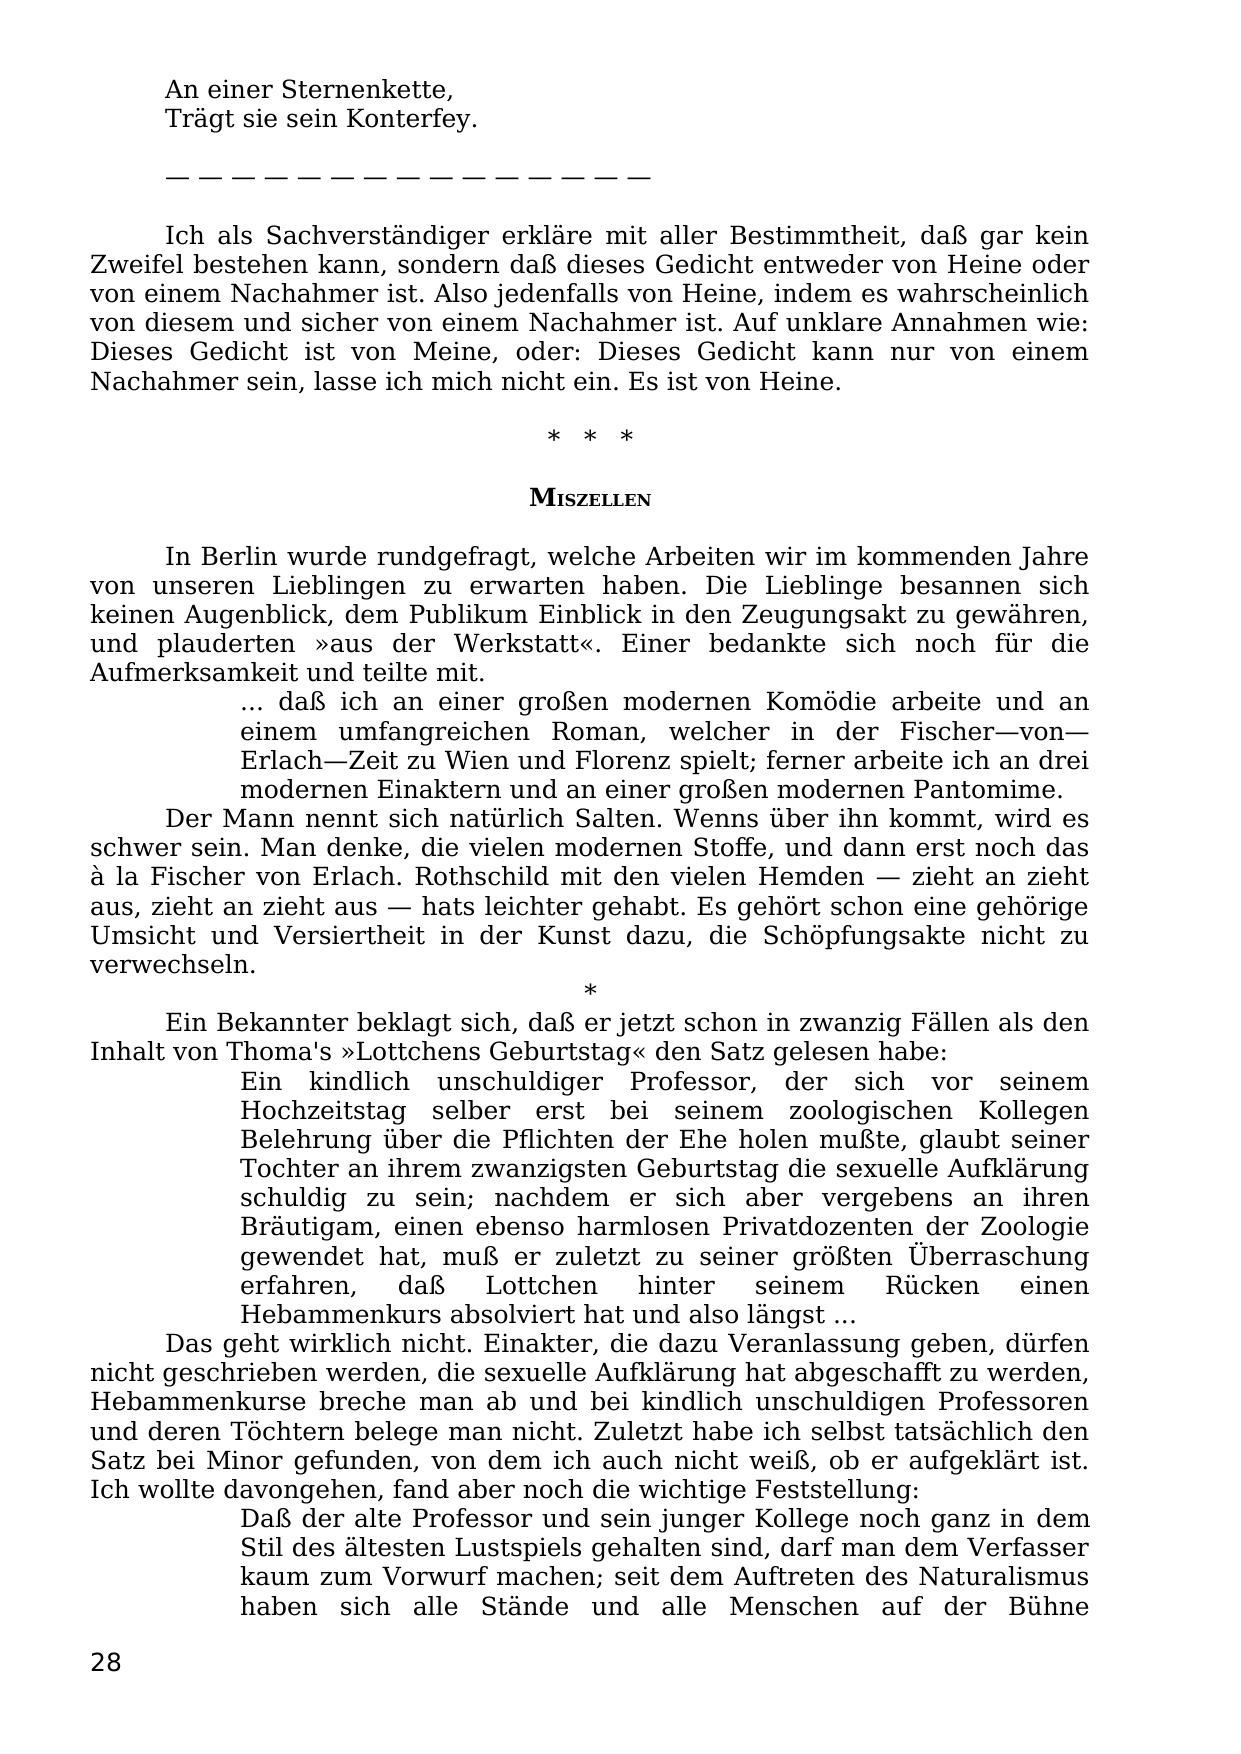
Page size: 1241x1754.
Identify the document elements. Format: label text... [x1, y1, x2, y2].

text Ein Bekannter beklagt sich, daß er jetzt schon in zwanzig Fällen als den Inhalt von Thoma's »Lottchens Geburtstag« den Satz gelesen habe: [90, 1008, 1091, 1067]
text ... daß ich an einer großen modernen Komödie arbeite und an einem umfangreichen Roman, welcher in der Fischer—von—Erlach—Zeit zu Wien und Florenz spielt; ferner arbeite ich an drei modernen Einaktern und an einer großen modernen Pantomime. [240, 687, 1091, 804]
text Daß der alte Professor und sein junger Kollege noch ganz in dem Stil des ältesten Lustspiels gehalten sind, darf man dem Verfasser kaum zum Vorwurf machen; seit dem Auftreten des Naturalismus haben sich alle Stände und alle Menschen auf der Bühne [240, 1504, 1091, 1621]
text Der Mann nennt sich natürlich Salten. Wenns über ihn kommt, wird es schwer sein. Man denke, die vielen modernen Stoffe, und dann erst noch das à la Fischer von Erlach. Rothschild mit den vielen Hemden — zieht an zieht aus, zieht an zieht aus — hats leichter gehabt. Es gehört schon eine gehörige Umsicht und Versiertheit in der Kunst dazu, die Schöpfungsakte nicht zu verwechseln. [90, 804, 1091, 979]
text — — — — — — — — — — — — — — — [90, 162, 1091, 192]
text * * * [90, 425, 1091, 454]
text Trägt sie sein Konterfey. [90, 104, 1091, 133]
text * [90, 979, 1091, 1008]
text Ich als Sachverständiger erkläre mit aller Bestimmtheit, daß gar kein Zweifel bestehen kann, sondern daß dieses Gedicht entweder von Heine oder von einem Nachahmer ist. Also jedenfalls von Heine, indem es wahrscheinlich von diesem und sicher von einem Nachahmer ist. Auf unklare Annahmen wie: Dieses Gedicht ist von Meine, oder: Dieses Gedicht kann nur von einem Nachahmer sein, lasse ich mich nicht ein. Es ist von Heine. [90, 221, 1091, 396]
text Ein kindlich unschuldiger Professor, der sich vor seinem Hochzeitstag selber erst bei seinem zoologischen Kollegen Belehrung über die Pflichten der Ehe holen mußte, glaubt seiner Tochter an ihrem zwanzigsten Geburtstag die sexuelle Aufklärung schuldig zu sein; nachdem er sich aber vergebens an ihren Bräutigam, einen ebenso harmlosen Privatdozenten der Zoologie gewendet hat, muß er zuletzt zu seiner größten Überraschung erfahren, daß Lottchen hinter seinem Rücken einen Hebammenkurs absolviert hat und also längst ... [240, 1067, 1091, 1329]
text An einer Sternenkette, [90, 75, 1091, 104]
text Das geht wirklich nicht. Einakter, die dazu Veranlassung geben, dürfen nicht geschrieben werden, die sexuelle Aufklärung hat abgeschafft zu werden, Hebammenkurse breche man ab und bei kindlich unschuldigen Professoren und deren Töchtern belege man nicht. Zuletzt habe ich selbst tatsächlich den Satz bei Minor gefunden, von dem ich auch nicht weiß, ob er aufgeklärt ist. Ich wollte davongehen, fand aber noch die wichtige Feststellung: [90, 1329, 1091, 1504]
text In Berlin wurde rundgefragt, welche Arbeiten wir im kommenden Jahre von unseren Lieblingen zu erwarten haben. Die Lieblinge besannen sich keinen Augenblick, dem Publikum Einblick in den Zeugungsakt zu gewähren, und plauderten »aus der Werkstatt«. Einer bedankte sich noch für die Aufmerksamkeit und teilte mit. [90, 542, 1091, 687]
text Miszellen [90, 454, 1091, 512]
